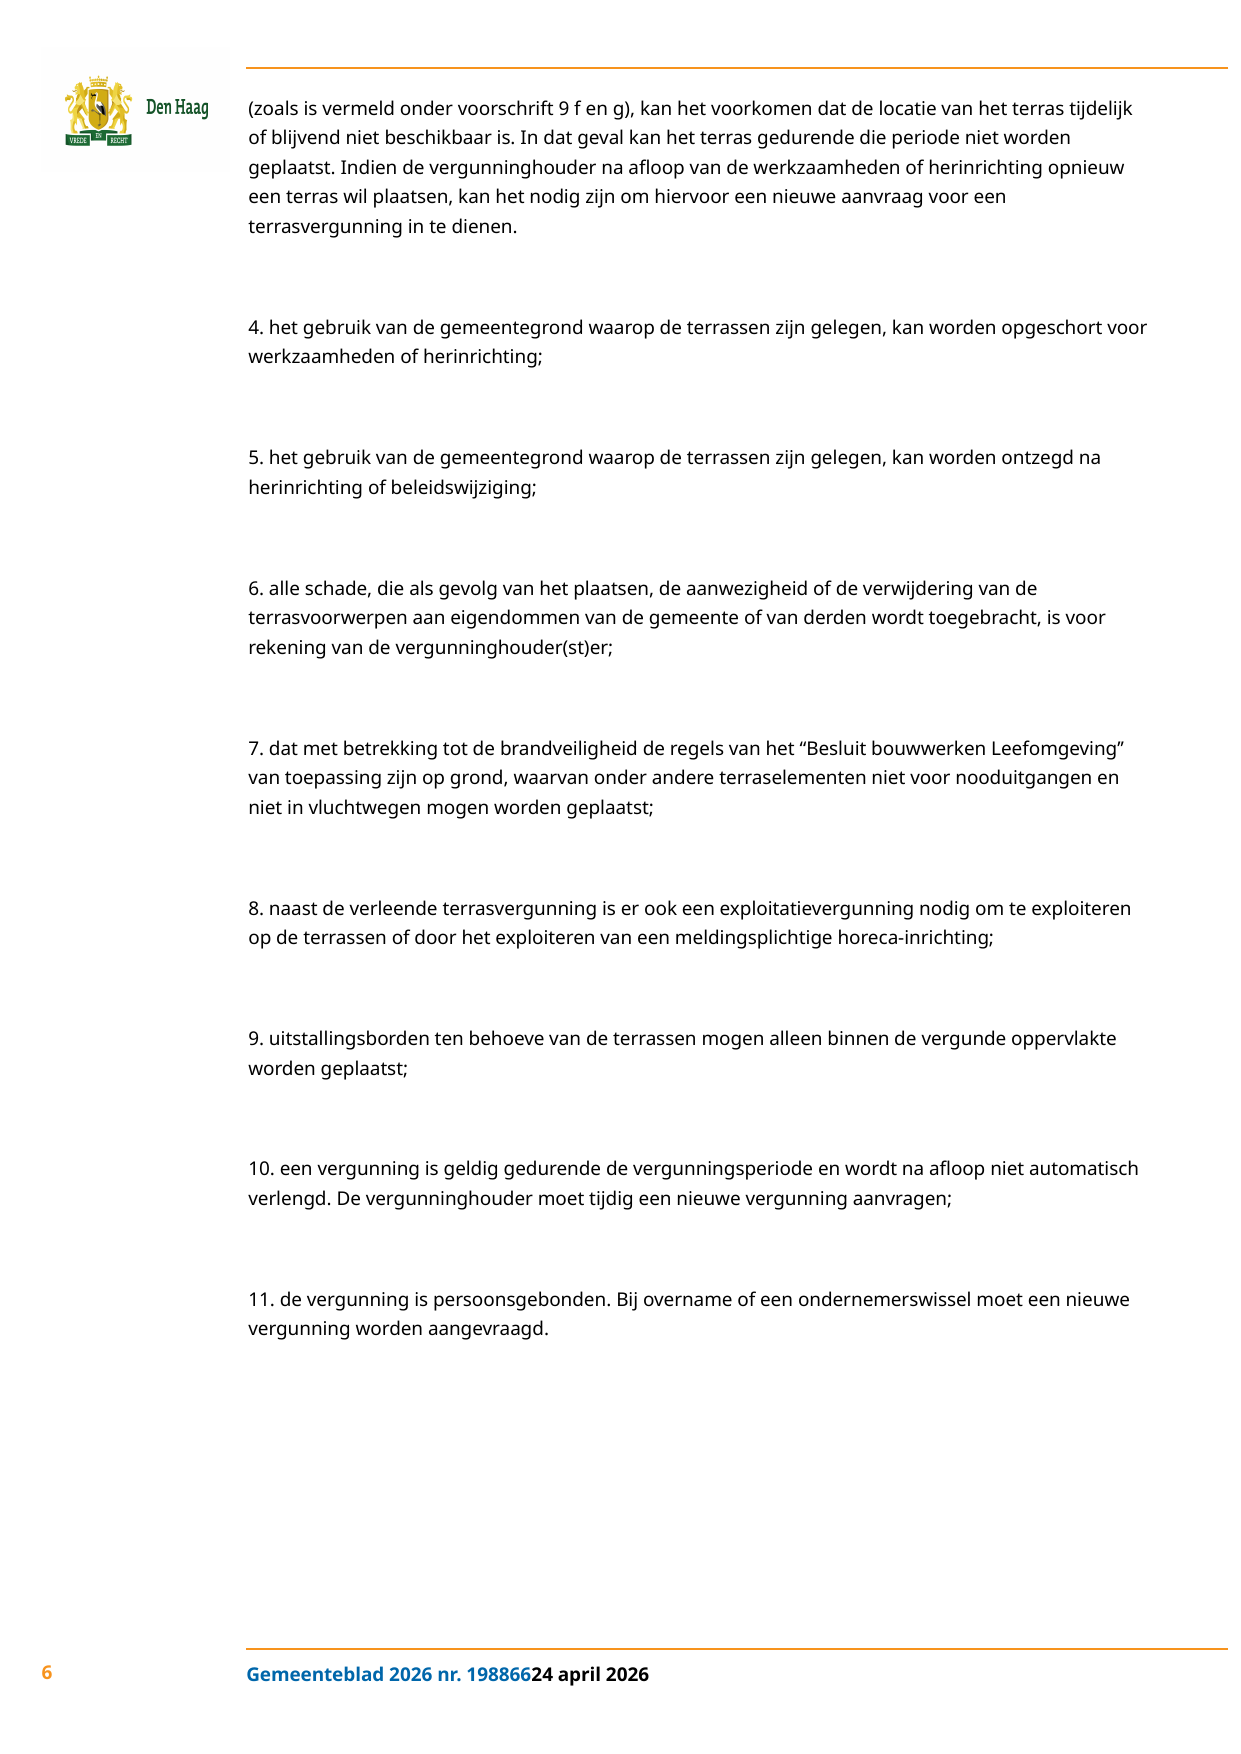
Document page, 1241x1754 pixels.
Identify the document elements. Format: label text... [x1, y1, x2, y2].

text 7. dat met betrekking tot de brandveiligheid de regels van het “Besluit bouwwerken Leefomgeving’’ van toepassing zijn op grond, waarvan onder andere terraselementen niet voor nooduitgangen en niet in vluchtwegen mogen worden geplaatst; [248, 735, 1152, 820]
text 8. naast de verleende terrasvergunning is er ook een exploitatievergunning nodig om te exploiteren op de terrassen of door het exploiteren van een meldingsplichtige horeca-inrichting; [248, 895, 1152, 950]
text 4. het gebruik van de gemeentegrond waarop de terrassen zijn gelegen, kan worden opgeschort voor werkzaamheden of herinrichting; [248, 314, 1152, 369]
picture [41, 47, 231, 172]
text 5. het gebruik van de gemeentegrond waarop de terrassen zijn gelegen, kan worden ontzegd na herinrichting of beleidswijziging; [248, 444, 1152, 500]
text 6. alle schade, die als gevolg van het plaatsen, de aanwezigheid of de verwijdering van de terrasvoorwerpen aan eigendommen van de gemeente of van derden wordt toegebracht, is voor rekening van de vergunninghouder(st)er; [248, 575, 1152, 660]
text (zoals is vermeld onder voorschrift 9 f en g), kan het voorkomen dat de locatie van het terras tijdelijk of blijvend niet beschikbaar is. In dat geval kan het terras gedurende die periode niet worden geplaatst. Indien de vergunninghouder na afloop van de werkzaamheden of herinrichting opnieuw een terras wil plaatsen, kan het nodig zijn om hiervoor een nieuwe aanvraag voor een terrasvergunning in te dienen. [248, 95, 1152, 239]
text 9. uitstallingsborden ten behoeve van de terrassen mogen alleen binnen de vergunde oppervlakte worden geplaatst; [248, 1025, 1152, 1081]
text 11. de vergunning is persoonsgebonden. Bij overname of een ondernemerswissel moet een nieuwe vergunning worden aangevraagd. [248, 1286, 1152, 1341]
text 10. een vergunning is geldig gedurende de vergunningsperiode en wordt na afloop niet automatisch verlengd. De vergunninghouder moet tijdig een nieuwe vergunning aanvragen; [248, 1156, 1152, 1211]
